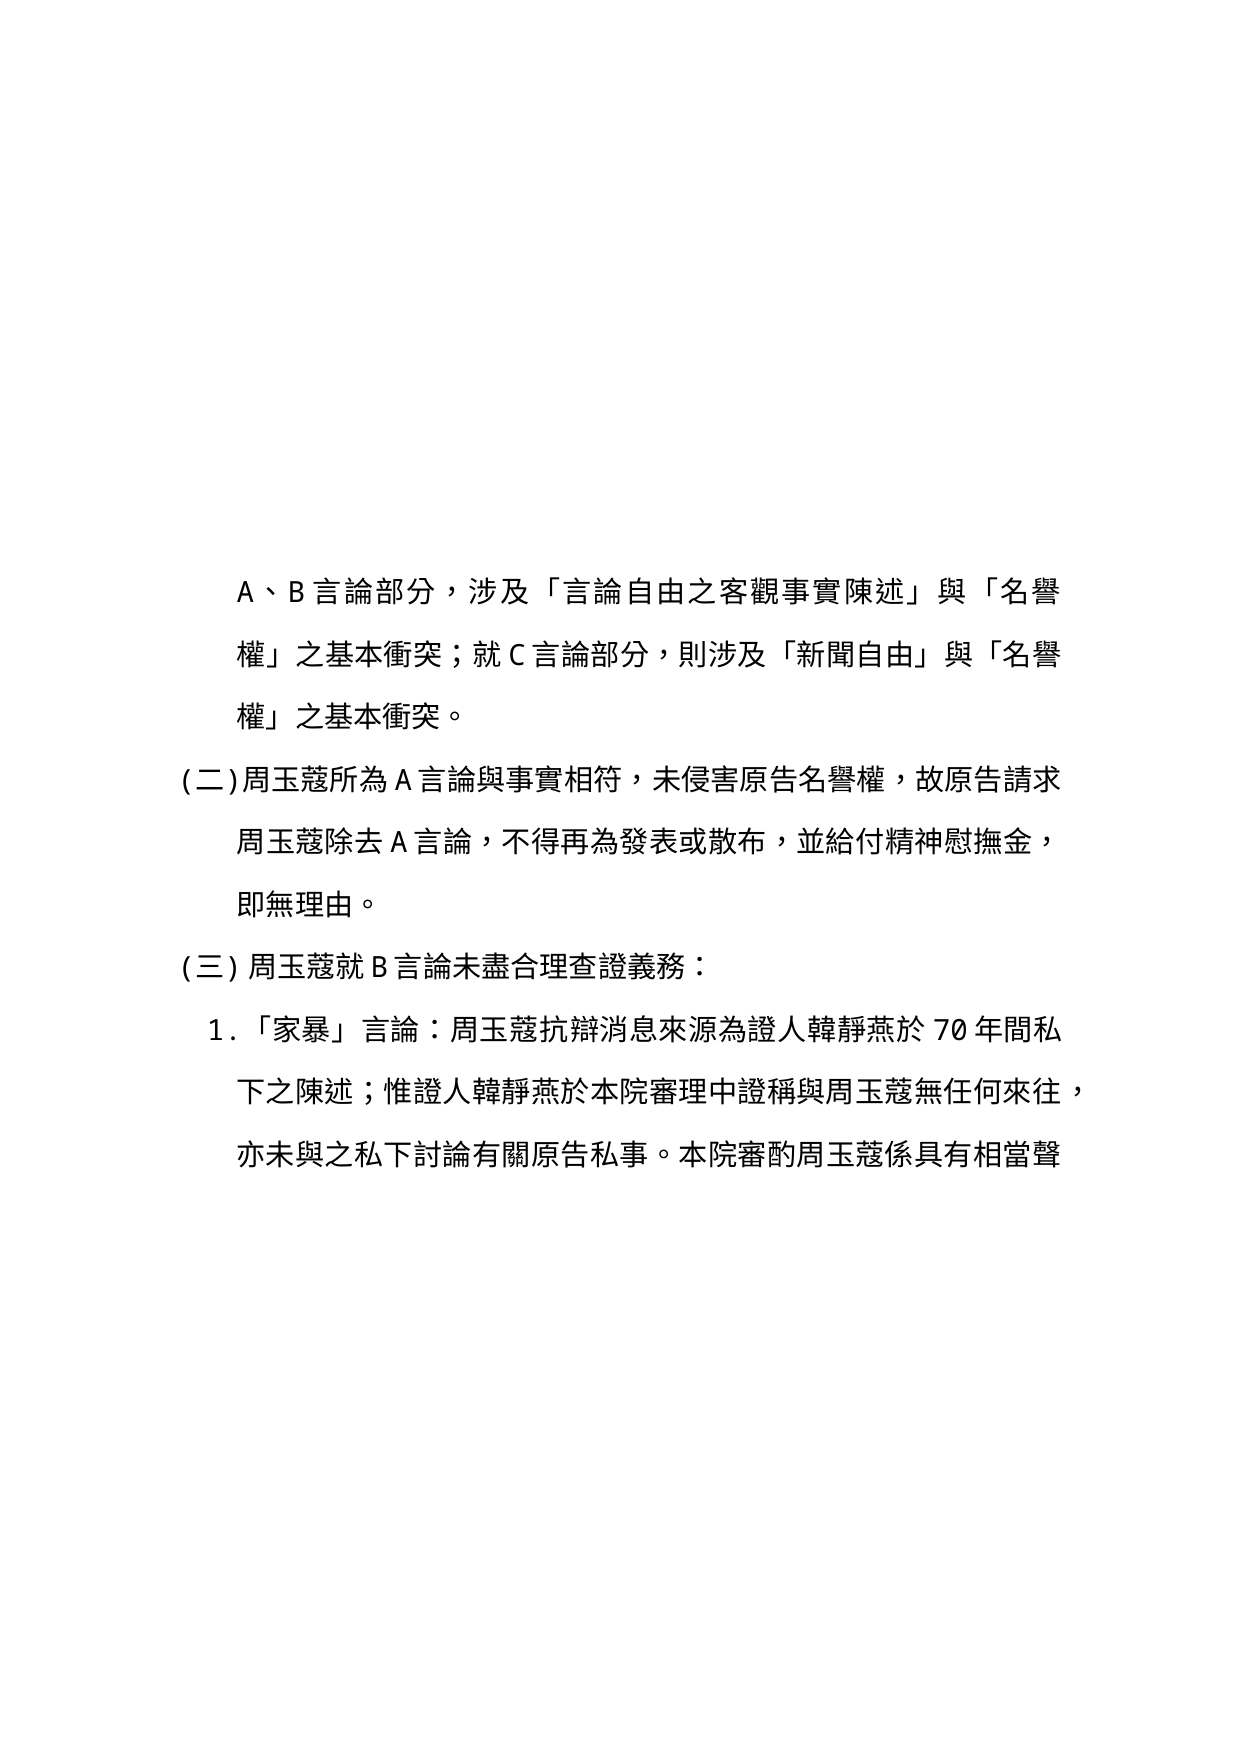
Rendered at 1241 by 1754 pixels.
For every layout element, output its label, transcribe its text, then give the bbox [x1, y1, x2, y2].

text 1.「家暴」言論：周玉蔻抗辯消息來源為證人韓靜燕於70年間私下之陳述；惟證人韓靜燕於本院審理中證稱與周玉蔻無任何來往，亦未與之私下討論有關原告私事。本院審酌周玉蔻係具有相當聲量及影響力之公眾人物，應有相當能力查證言論之真實性，其於臉書公開貼文，因網路社群媒體訊息傳遞迅速、散布範圍廣泛等特性，言論一經發表、散布，原告名譽即難以回復，對原告名譽之侵害程度顯然至鉅，周玉蔻亦無發表該言論之迫切性等情，認周玉蔻自70餘年起至111年長達40年間未為任何查證，顯未盡合理查證義務，不得阻卻違法。 [207, 986, 1063, 1173]
text (二)周玉蔻所為A言論與事實相符，未侵害原告名譽權，故原告請求周玉蔻除去A言論，不得再為發表或散布，並給付精神慰撫金，即無理由。 [177, 736, 1063, 923]
text A、B言論部分，涉及「言論自由之客觀事實陳述」與「名譽權」之基本衝突；就C言論部分，則涉及「新聞自由」與「名譽權」之基本衝突。 [177, 548, 1063, 736]
text (三) 周玉蔻就B言論未盡合理查證義務： [177, 923, 1063, 986]
